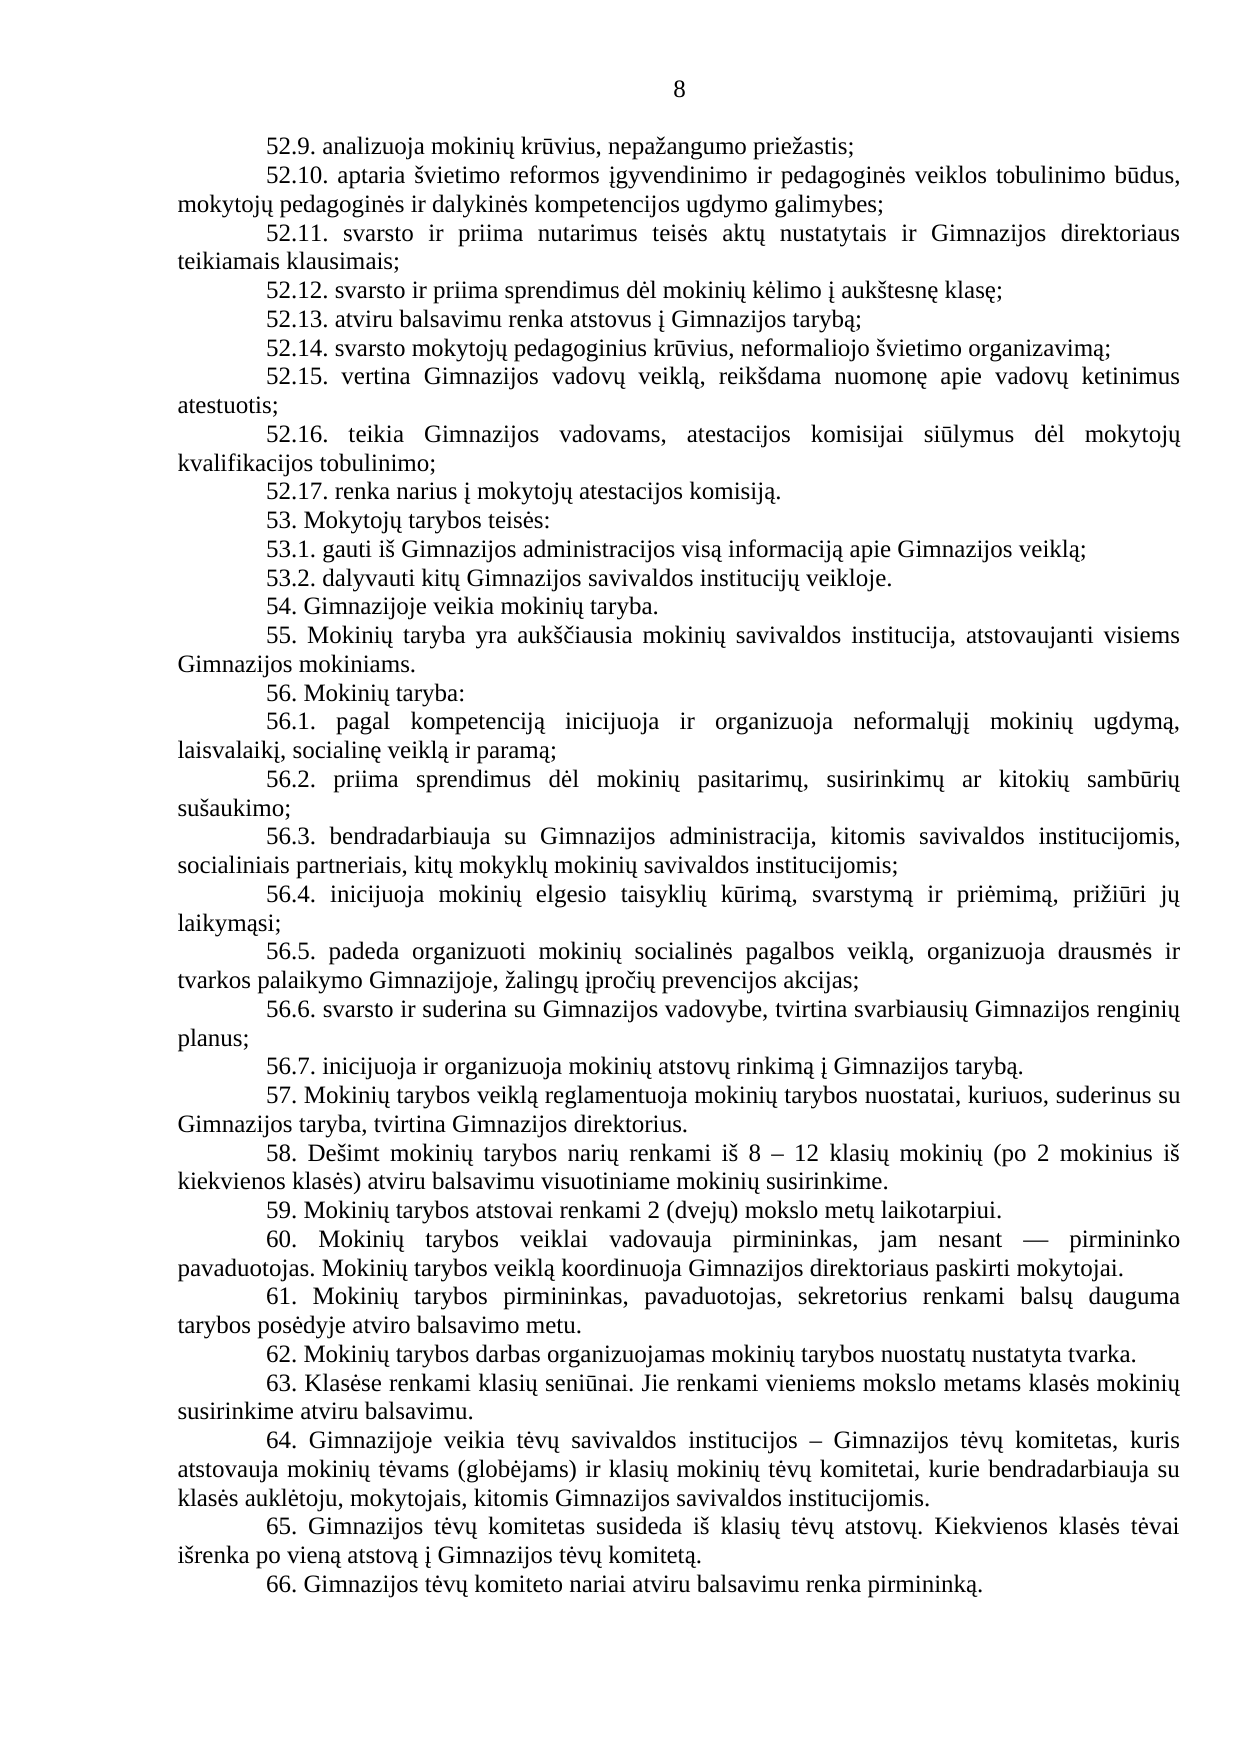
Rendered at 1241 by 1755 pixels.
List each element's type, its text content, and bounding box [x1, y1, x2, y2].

text 56.4. inicijuoja mokinių elgesio taisyklių kūrimą, svarstymą ir priėmimą, prižiūri jų laikymąsi; [177, 879, 1181, 936]
text 57. Mokinių tarybos veiklą reglamentuoja mokinių tarybos nuostatai, kuriuos, suderinus su Gimnazijos taryba, tvirtina Gimnazijos direktorius. [177, 1080, 1181, 1138]
text 52.14. svarsto mokytojų pedagoginius krūvius, neformaliojo švietimo organizavimą; [177, 333, 1181, 361]
text 52.9. analizuoja mokinių krūvius, nepažangumo priežastis; [177, 131, 1181, 160]
text 52.11. svarsto ir priima nutarimus teisės aktų nustatytais ir Gimnazijos direktoriaus teikiamais klausimais; [177, 218, 1181, 275]
text 66. Gimnazijos tėvų komiteto nariai atviru balsavimu renka pirmininką. [177, 1569, 1181, 1598]
text 58. Dešimt mokinių tarybos narių renkami iš 8 – 12 klasių mokinių (po 2 mokinius iš kiekvienos klasės) atviru balsavimu visuotiniame mokinių susirinkime. [177, 1138, 1181, 1195]
text 53.1. gauti iš Gimnazijos administracijos visą informaciją apie Gimnazijos veiklą; [177, 534, 1181, 563]
text 56. Mokinių taryba: [177, 678, 1181, 706]
text 52.10. aptaria švietimo reformos įgyvendinimo ir pedagoginės veiklos tobulinimo būdus, mokytojų pedagoginės ir dalykinės kompetencijos ugdymo galimybes; [177, 160, 1181, 218]
text 52.12. svarsto ir priima sprendimus dėl mokinių kėlimo į aukštesnę klasę; [177, 275, 1181, 304]
text 56.7. inicijuoja ir organizuoja mokinių atstovų rinkimą į Gimnazijos tarybą. [177, 1051, 1181, 1080]
text 62. Mokinių tarybos darbas organizuojamas mokinių tarybos nuostatų nustatyta tvarka. [177, 1339, 1181, 1368]
text 52.17. renka narius į mokytojų atestacijos komisiją. [177, 476, 1181, 505]
text 56.5. padeda organizuoti mokinių socialinės pagalbos veiklą, organizuoja drausmės ir tvarkos palaikymo Gimnazijoje, žalingų įpročių prevencijos akcijas; [177, 936, 1181, 994]
text 56.3. bendradarbiauja su Gimnazijos administracija, kitomis savivaldos institucijomis, socialiniais partneriais, kitų mokyklų mokinių savivaldos institucijomis; [177, 821, 1181, 879]
text 52.13. atviru balsavimu renka atstovus į Gimnazijos tarybą; [177, 304, 1181, 333]
text 56.2. priima sprendimus dėl mokinių pasitarimų, susirinkimų ar kitokių sambūrių sušaukimo; [177, 764, 1181, 821]
text 59. Mokinių tarybos atstovai renkami 2 (dvejų) mokslo metų laikotarpiui. [177, 1195, 1181, 1224]
text 54. Gimnazijoje veikia mokinių taryba. [177, 591, 1181, 620]
text 52.16. teikia Gimnazijos vadovams, atestacijos komisijai siūlymus dėl mokytojų kvalifikacijos tobulinimo; [177, 419, 1181, 476]
text 65. Gimnazijos tėvų komitetas susideda iš klasių tėvų atstovų. Kiekvienos klasės tėvai išrenka po vieną atstovą į Gimnazijos tėvų komitetą. [177, 1511, 1181, 1569]
text 55. Mokinių taryba yra aukščiausia mokinių savivaldos institucija, atstovaujanti visiems Gimnazijos mokiniams. [177, 620, 1181, 678]
text 64. Gimnazijoje veikia tėvų savivaldos institucijos – Gimnazijos tėvų komitetas, kuris atstovauja mokinių tėvams (globėjams) ir klasių mokinių tėvų komitetai, kurie bendradarbiauja su klasės auklėtoju, mokytojais, kitomis Gimnazijos savivaldos institucijomis. [177, 1425, 1181, 1511]
text 60. Mokinių tarybos veiklai vadovauja pirmininkas, jam nesant — pirmininko pavaduotojas. Mokinių tarybos veiklą koordinuoja Gimnazijos direktoriaus paskirti mokytojai. [177, 1224, 1181, 1281]
text 56.6. svarsto ir suderina su Gimnazijos vadovybe, tvirtina svarbiausių Gimnazijos renginių planus; [177, 994, 1181, 1051]
text 61. Mokinių tarybos pirmininkas, pavaduotojas, sekretorius renkami balsų dauguma tarybos posėdyje atviro balsavimo metu. [177, 1281, 1181, 1339]
text 52.15. vertina Gimnazijos vadovų veiklą, reikšdama nuomonę apie vadovų ketinimus atestuotis; [177, 361, 1181, 419]
text 53. Mokytojų tarybos teisės: [177, 505, 1181, 534]
text 63. Klasėse renkami klasių seniūnai. Jie renkami vieniems mokslo metams klasės mokinių susirinkime atviru balsavimu. [177, 1368, 1181, 1425]
text 53.2. dalyvauti kitų Gimnazijos savivaldos institucijų veikloje. [177, 563, 1181, 591]
text 56.1. pagal kompetenciją inicijuoja ir organizuoja neformalųjį mokinių ugdymą, laisvalaikį, socialinę veiklą ir paramą; [177, 706, 1181, 764]
